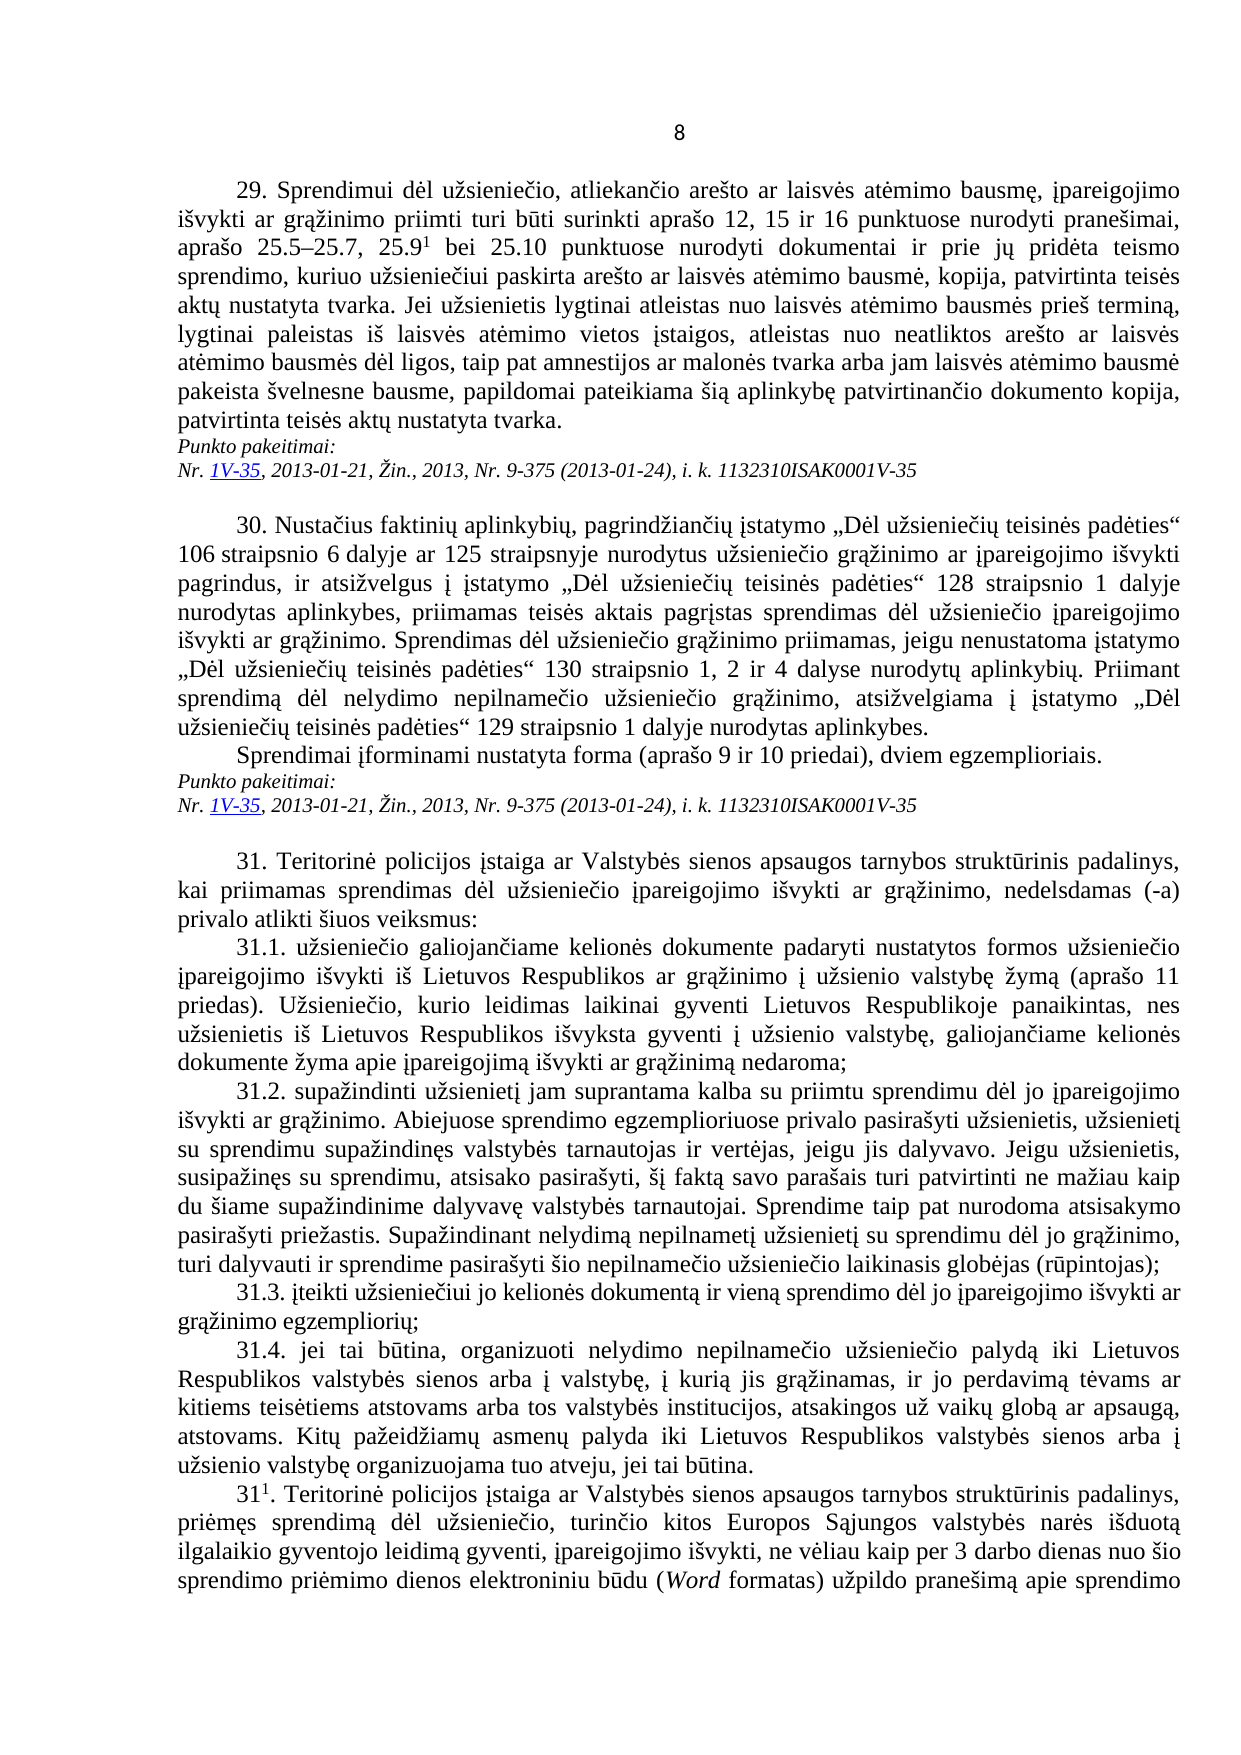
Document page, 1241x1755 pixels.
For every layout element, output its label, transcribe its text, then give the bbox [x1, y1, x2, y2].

text Punkto pakeitimai: [177, 434, 1181, 458]
text 29. Sprendimui dėl užsieniečio, atliekančio arešto ar laisvės atėmimo bausmę, įpareigojimo išvykti ar grąžinimo priimti turi būti surinkti aprašo 12, 15 ir 16 punktuose nurodyti pranešimai, aprašo 25.5–25.7, 25.91 bei 25.10 punktuose nurodyti dokumentai ir prie jų pridėta teismo sprendimo, kuriuo užsieniečiui paskirta arešto ar laisvės atėmimo bausmė, kopija, patvirtinta teisės aktų nustatyta tvarka. Jei užsienietis lygtinai atleistas nuo laisvės atėmimo bausmės prieš terminą, lygtinai paleistas iš laisvės atėmimo vietos įstaigos, atleistas nuo neatliktos arešto ar laisvės atėmimo bausmės dėl ligos, taip pat amnestijos ar malonės tvarka arba jam laisvės atėmimo bausmė pakeista švelnesne bausme, papildomai pateikiama šią aplinkybę patvirtinančio dokumento kopija, patvirtinta teisės aktų nustatyta tvarka. [177, 175, 1181, 434]
text Nr. 1V-35, 2013-01-21, Žin., 2013, Nr. 9-375 (2013-01-24), i. k. 1132310ISAK0001V-35 [177, 458, 1181, 482]
text 31. Teritorinė policijos įstaiga ar Valstybės sienos apsaugos tarnybos struktūrinis padalinys, kai priimamas sprendimas dėl užsieniečio įpareigojimo išvykti ar grąžinimo, nedelsdamas (-a) privalo atlikti šiuos veiksmus: [177, 846, 1181, 932]
text Sprendimai įforminami nustatyta forma (aprašo 9 ir 10 priedai), dviem egzemplioriais. [177, 741, 1181, 769]
text 31.4. jei tai būtina, organizuoti nelydimo nepilnamečio užsieniečio palydą iki Lietuvos Respublikos valstybės sienos arba į valstybę, į kurią jis grąžinamas, ir jo perdavimą tėvams ar kitiems teisėtiems atstovams arba tos valstybės institucijos, atsakingos už vaikų globą ar apsaugą, atstovams. Kitų pažeidžiamų asmenų palyda iki Lietuvos Respublikos valstybės sienos arba į užsienio valstybę organizuojama tuo atveju, jei tai būtina. [177, 1335, 1181, 1479]
text 311. Teritorinė policijos įstaiga ar Valstybės sienos apsaugos tarnybos struktūrinis padalinys, priėmęs sprendimą dėl užsieniečio, turinčio kitos Europos Sąjungos valstybės narės išduotą ilgalaikio gyventojo leidimą gyventi, įpareigojimo išvykti, ne vėliau kaip per 3 darbo dienas nuo šio sprendimo priėmimo dienos elektroniniu būdu (Word formatas) užpildo pranešimą apie sprendimo [177, 1479, 1181, 1594]
text 31.2. supažindinti užsienietį jam suprantama kalba su priimtu sprendimu dėl jo įpareigojimo išvykti ar grąžinimo. Abiejuose sprendimo egzemplioriuose privalo pasirašyti užsienietis, užsienietį su sprendimu supažindinęs valstybės tarnautojas ir vertėjas, jeigu jis dalyvavo. Jeigu užsienietis, susipažinęs su sprendimu, atsisako pasirašyti, šį faktą savo parašais turi patvirtinti ne mažiau kaip du šiame supažindinime dalyvavę valstybės tarnautojai. Sprendime taip pat nurodoma atsisakymo pasirašyti priežastis. Supažindinant nelydimą nepilnametį užsienietį su sprendimu dėl jo grąžinimo, turi dalyvauti ir sprendime pasirašyti šio nepilnamečio užsieniečio laikinasis globėjas (rūpintojas); [177, 1076, 1181, 1277]
text 31.3. įteikti užsieniečiui jo kelionės dokumentą ir vieną sprendimo dėl jo įpareigojimo išvykti ar grąžinimo egzempliorių; [177, 1277, 1181, 1335]
text 30. Nustačius faktinių aplinkybių, pagrindžiančių įstatymo „Dėl užsieniečių teisinės padėties“ 106 straipsnio 6 dalyje ar 125 straipsnyje nurodytus užsieniečio grąžinimo ar įpareigojimo išvykti pagrindus, ir atsižvelgus į įstatymo „Dėl užsieniečių teisinės padėties“ 128 straipsnio 1 dalyje nurodytas aplinkybes, priimamas teisės aktais pagrįstas sprendimas dėl užsieniečio įpareigojimo išvykti ar grąžinimo. Sprendimas dėl užsieniečio grąžinimo priimamas, jeigu nenustatoma įstatymo „Dėl užsieniečių teisinės padėties“ 130 straipsnio 1, 2 ir 4 dalyse nurodytų aplinkybių. Priimant sprendimą dėl nelydimo nepilnamečio užsieniečio grąžinimo, atsižvelgiama į įstatymo „Dėl užsieniečių teisinės padėties“ 129 straipsnio 1 dalyje nurodytas aplinkybes. [177, 511, 1181, 741]
text 31.1. užsieniečio galiojančiame kelionės dokumente padaryti nustatytos formos užsieniečio įpareigojimo išvykti iš Lietuvos Respublikos ar grąžinimo į užsienio valstybę žymą (aprašo 11 priedas). Užsieniečio, kurio leidimas laikinai gyventi Lietuvos Respublikoje panaikintas, nes užsienietis iš Lietuvos Respublikos išvyksta gyventi į užsienio valstybę, galiojančiame kelionės dokumente žyma apie įpareigojimą išvykti ar grąžinimą nedaroma; [177, 932, 1181, 1076]
text Punkto pakeitimai: [177, 769, 1181, 793]
text Nr. 1V-35, 2013-01-21, Žin., 2013, Nr. 9-375 (2013-01-24), i. k. 1132310ISAK0001V-35 [177, 793, 1181, 817]
